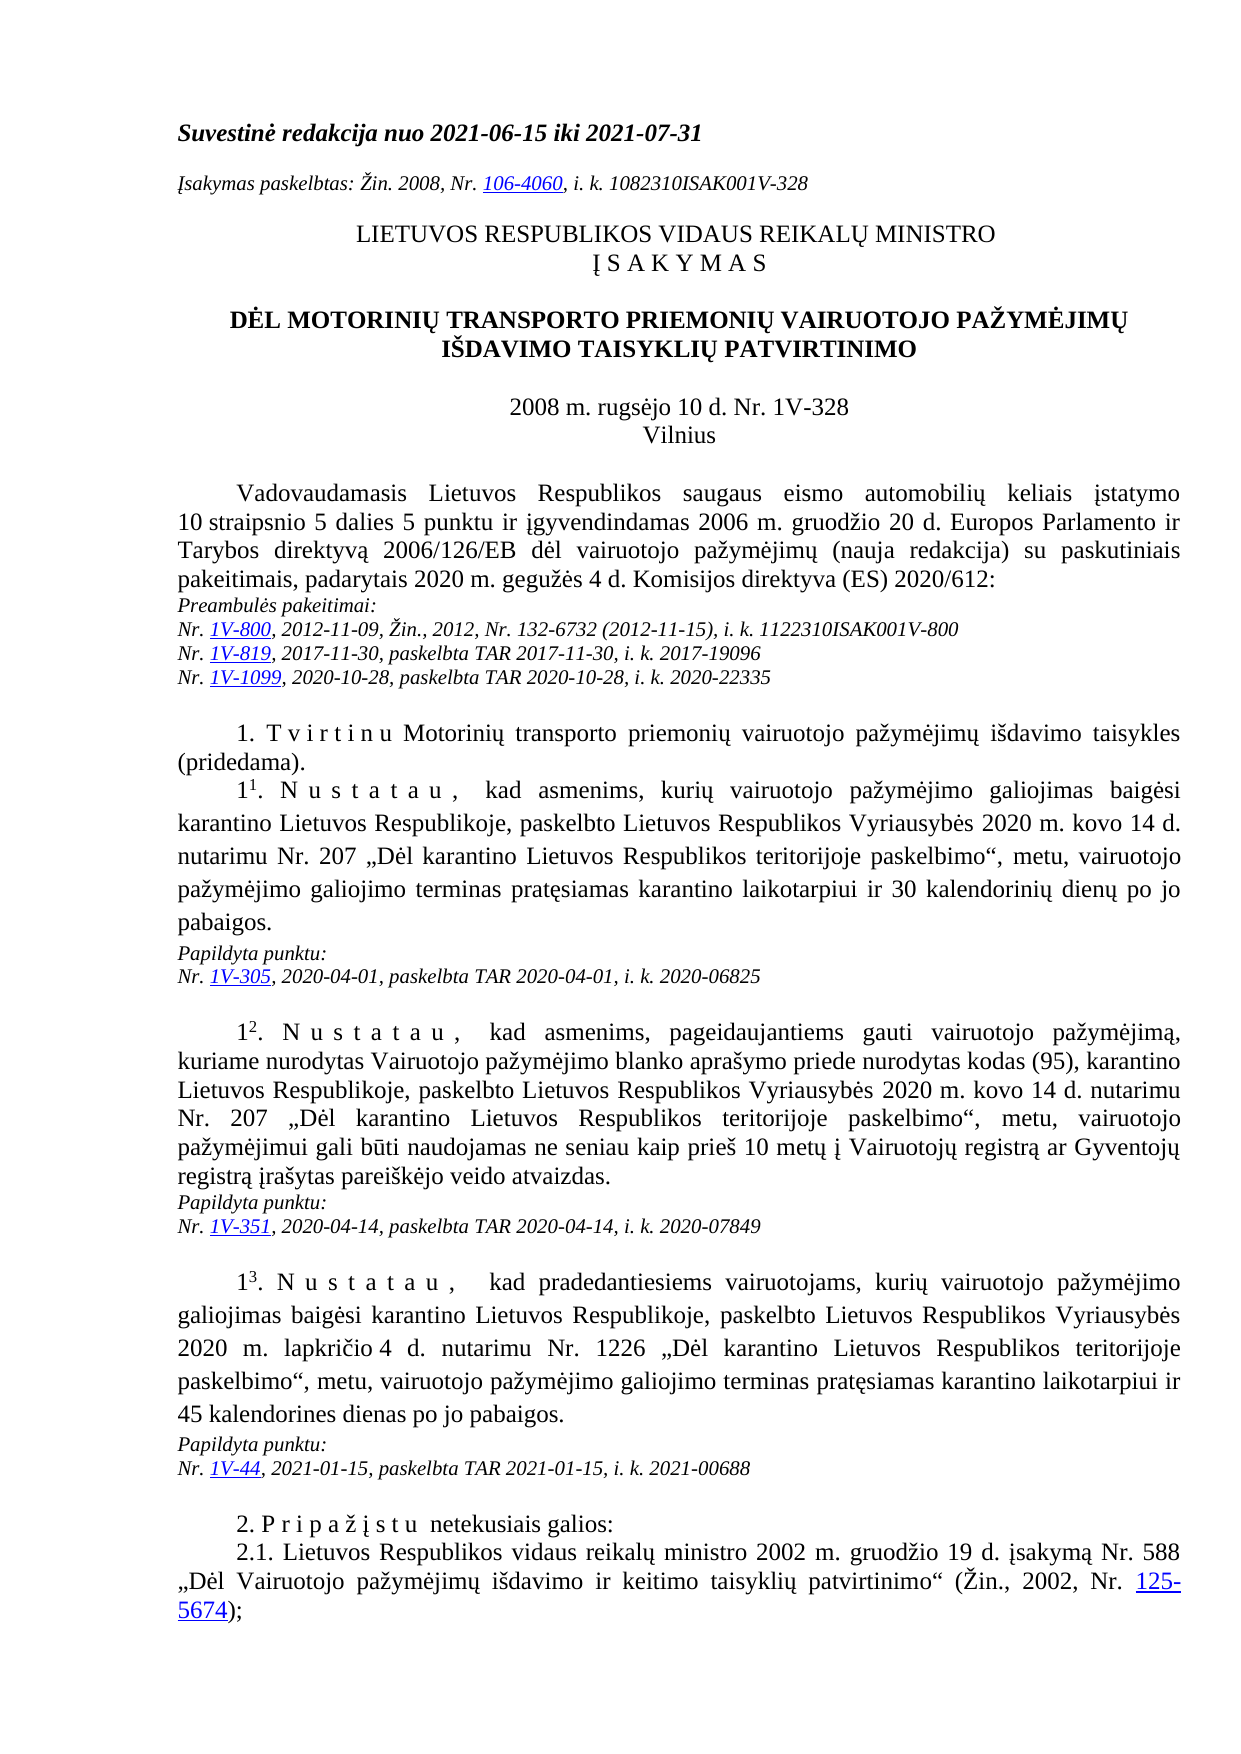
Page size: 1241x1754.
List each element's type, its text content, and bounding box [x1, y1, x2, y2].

text 2.1. Lietuvos Respublikos vidaus reikalų ministro 2002 m. gruodžio 19 d. įsakymą Nr. 588 „Dėl Vairuotojo pažymėjimų išdavimo ir keitimo taisyklių patvirtinimo“ (Žin., 2002, Nr. 125-5674); [177, 1537, 1181, 1624]
text ĮSAKYMAS [177, 248, 1181, 277]
text 13. Nustatau, kad pradedantiesiems vairuotojams, kurių vairuotojo pažymėjimo galiojimas baigėsi karantino Lietuvos Respublikoje, paskelbto Lietuvos Respublikos Vyriausybės 2020 m. lapkričio 4 d. nutarimu Nr. 1226 „Dėl karantino Lietuvos Respublikos teritorijoje paskelbimo“, metu, vairuotojo pažymėjimo galiojimo terminas pratęsiamas karantino laikotarpiui ir 45 kalendorines dienas po jo pabaigos. [177, 1267, 1181, 1427]
text 11. Nustatau, kad asmenims, kurių vairuotojo pažymėjimo galiojimas baigėsi karantino Lietuvos Respublikoje, paskelbto Lietuvos Respublikos Vyriausybės 2020 m. kovo 14 d. nutarimu Nr. 207 „Dėl karantino Lietuvos Respublikos teritorijoje paskelbimo“, metu, vairuotojo pažymėjimo galiojimo terminas pratęsiamas karantino laikotarpiui ir 30 kalendorinių dienų po jo pabaigos. [177, 775, 1181, 936]
text Vilnius [177, 420, 1181, 449]
text Preambulės pakeitimai: [177, 593, 1181, 617]
text Nr. 1V-305, 2020-04-01, paskelbta TAR 2020-04-01, i. k. 2020-06825 [177, 964, 1181, 988]
text Nr. 1V-44, 2021-01-15, paskelbta TAR 2021-01-15, i. k. 2021-00688 [177, 1456, 1181, 1480]
text Papildyta punktu: [177, 1432, 1181, 1456]
text 12. Nustatau, kad asmenims, pageidaujantiems gauti vairuotojo pažymėjimą, kuriame nurodytas Vairuotojo pažymėjimo blanko aprašymo priede nurodytas kodas (95), karantino Lietuvos Respublikoje, paskelbto Lietuvos Respublikos Vyriausybės 2020 m. kovo 14 d. nutarimu Nr. 207 „Dėl karantino Lietuvos Respublikos teritorijoje paskelbimo“, metu, vairuotojo pažymėjimui gali būti naudojamas ne seniau kaip prieš 10 metų į Vairuotojų registrą ar Gyventojų registrą įrašytas pareiškėjo veido atvaizdas. [177, 1017, 1181, 1190]
text Nr. 1V-819, 2017-11-30, paskelbta TAR 2017-11-30, i. k. 2017-19096 [177, 641, 1181, 665]
text Papildyta punktu: [177, 940, 1181, 964]
text Įsakymas paskelbtas: Žin. 2008, Nr. 106-4060, i. k. 1082310ISAK001V-328 [177, 171, 1181, 195]
text Nr. 1V-1099, 2020-10-28, paskelbta TAR 2020-10-28, i. k. 2020-22335 [177, 665, 1181, 689]
text 1. Tvirtinu Motorinių transporto priemonių vairuotojo pažymėjimų išdavimo taisykles (pridedama). [177, 718, 1181, 775]
text 2008 m. rugsėjo 10 d. Nr. 1V-328 [177, 392, 1181, 420]
text Nr. 1V-351, 2020-04-14, paskelbta TAR 2020-04-14, i. k. 2020-07849 [177, 1214, 1181, 1238]
text Suvestinė redakcija nuo 2021-06-15 iki 2021-07-31 [177, 118, 1181, 147]
text Nr. 1V-800, 2012-11-09, Žin., 2012, Nr. 132-6732 (2012-11-15), i. k. 1122310ISAK001V-800 [177, 617, 1181, 641]
text 2. Pripažįstu netekusiais galios: [177, 1509, 1181, 1537]
text LIETUVOS RESPUBLIKOS VIDAUS REIKALŲ MINISTRO [177, 219, 1181, 248]
text Vadovaudamasis Lietuvos Respublikos saugaus eismo automobilių keliais įstatymo 10 straipsnio 5 dalies 5 punktu ir įgyvendindamas 2006 m. gruodžio 20 d. Europos Parlamento ir Tarybos direktyvą 2006/126/EB dėl vairuotojo pažymėjimų (nauja redakcija) su paskutiniais pakeitimais, padarytais 2020 m. gegužės 4 d. Komisijos direktyva (ES) 2020/612: [177, 478, 1181, 593]
text Papildyta punktu: [177, 1190, 1181, 1214]
text DĖL MOTORINIŲ TRANSPORTO PRIEMONIŲ VAIRUOTOJO PAŽYMĖJIMŲ IŠDAVIMO TAISYKLIŲ PATVIRTINIMO [177, 305, 1181, 363]
